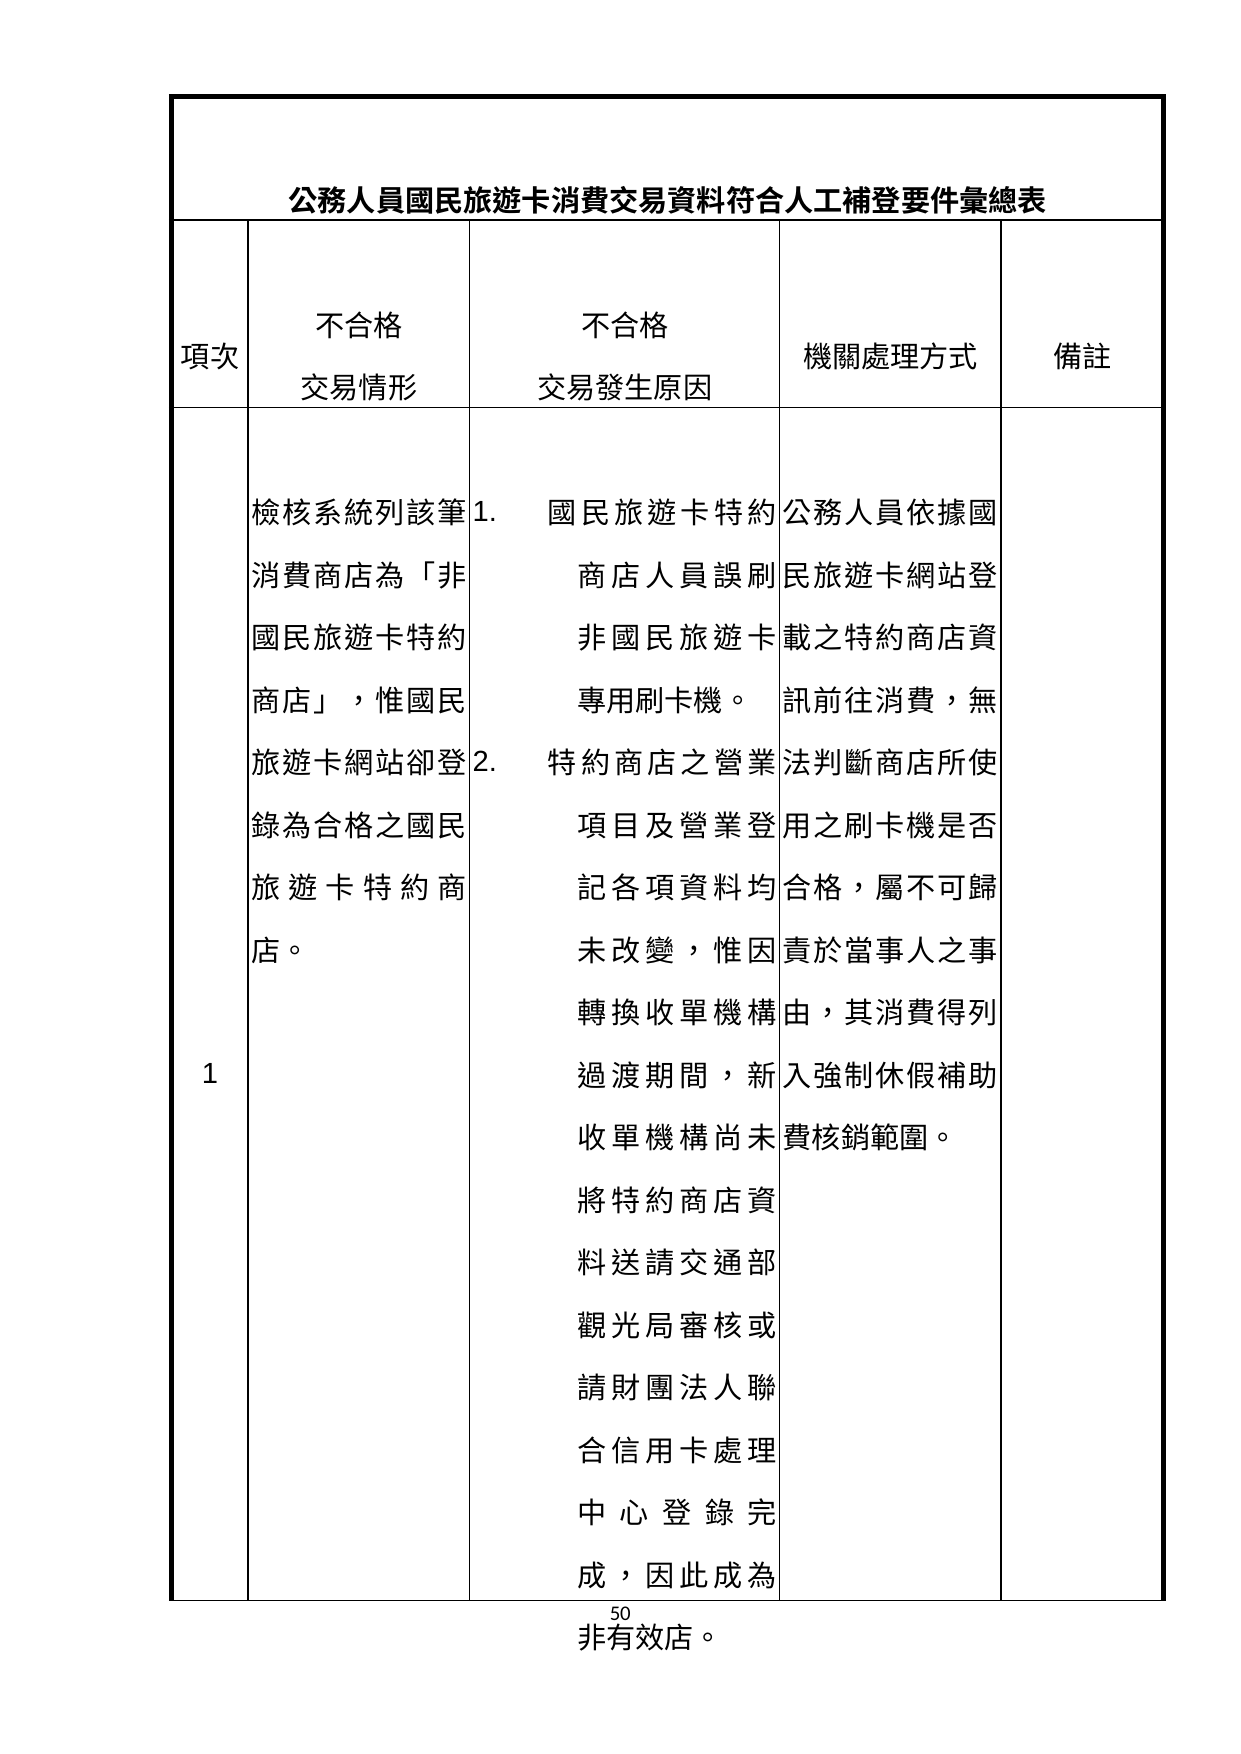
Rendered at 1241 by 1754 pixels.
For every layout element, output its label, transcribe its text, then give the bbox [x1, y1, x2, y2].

table_cell 機關處理方式 [780, 221, 1000, 407]
table_cell 項次 [174, 221, 247, 407]
table_cell [1002, 408, 1161, 1600]
table_cell 國民旅遊卡特約商店人員誤刷非國民旅遊卡專用刷卡機。 特約商店之營業項目及營業登記各項資料均未改變，惟因轉換收單機構過渡期間，新收單機構尚未將特約商店資料送請交通部觀光局審核或請財團法人聯合信用卡處理中心登錄完成，因此成為非有效店。 [470, 408, 779, 1600]
table_cell 備註 [1002, 221, 1161, 407]
table_cell 不合格 交易情形 [249, 221, 469, 407]
table_cell 不合格 交易發生原因 [470, 221, 779, 407]
table_header 公務人員國民旅遊卡消費交易資料符合人工補登要件彙總表 [174, 99, 1161, 219]
table_cell 公務人員依據國民旅遊卡網站登載之特約商店資訊前往消費，無法判斷商店所使用之刷卡機是否合格，屬不可歸責於當事人之事由，其消費得列入強制休假補助費核銷範圍。 [780, 408, 1000, 1600]
table_cell 檢核系統列該筆消費商店為「非國民旅遊卡特約商店」，惟國民旅遊卡網站卻登錄為合格之國民旅遊卡特約商店。 [249, 408, 469, 1600]
table_cell 1 [174, 408, 247, 1600]
